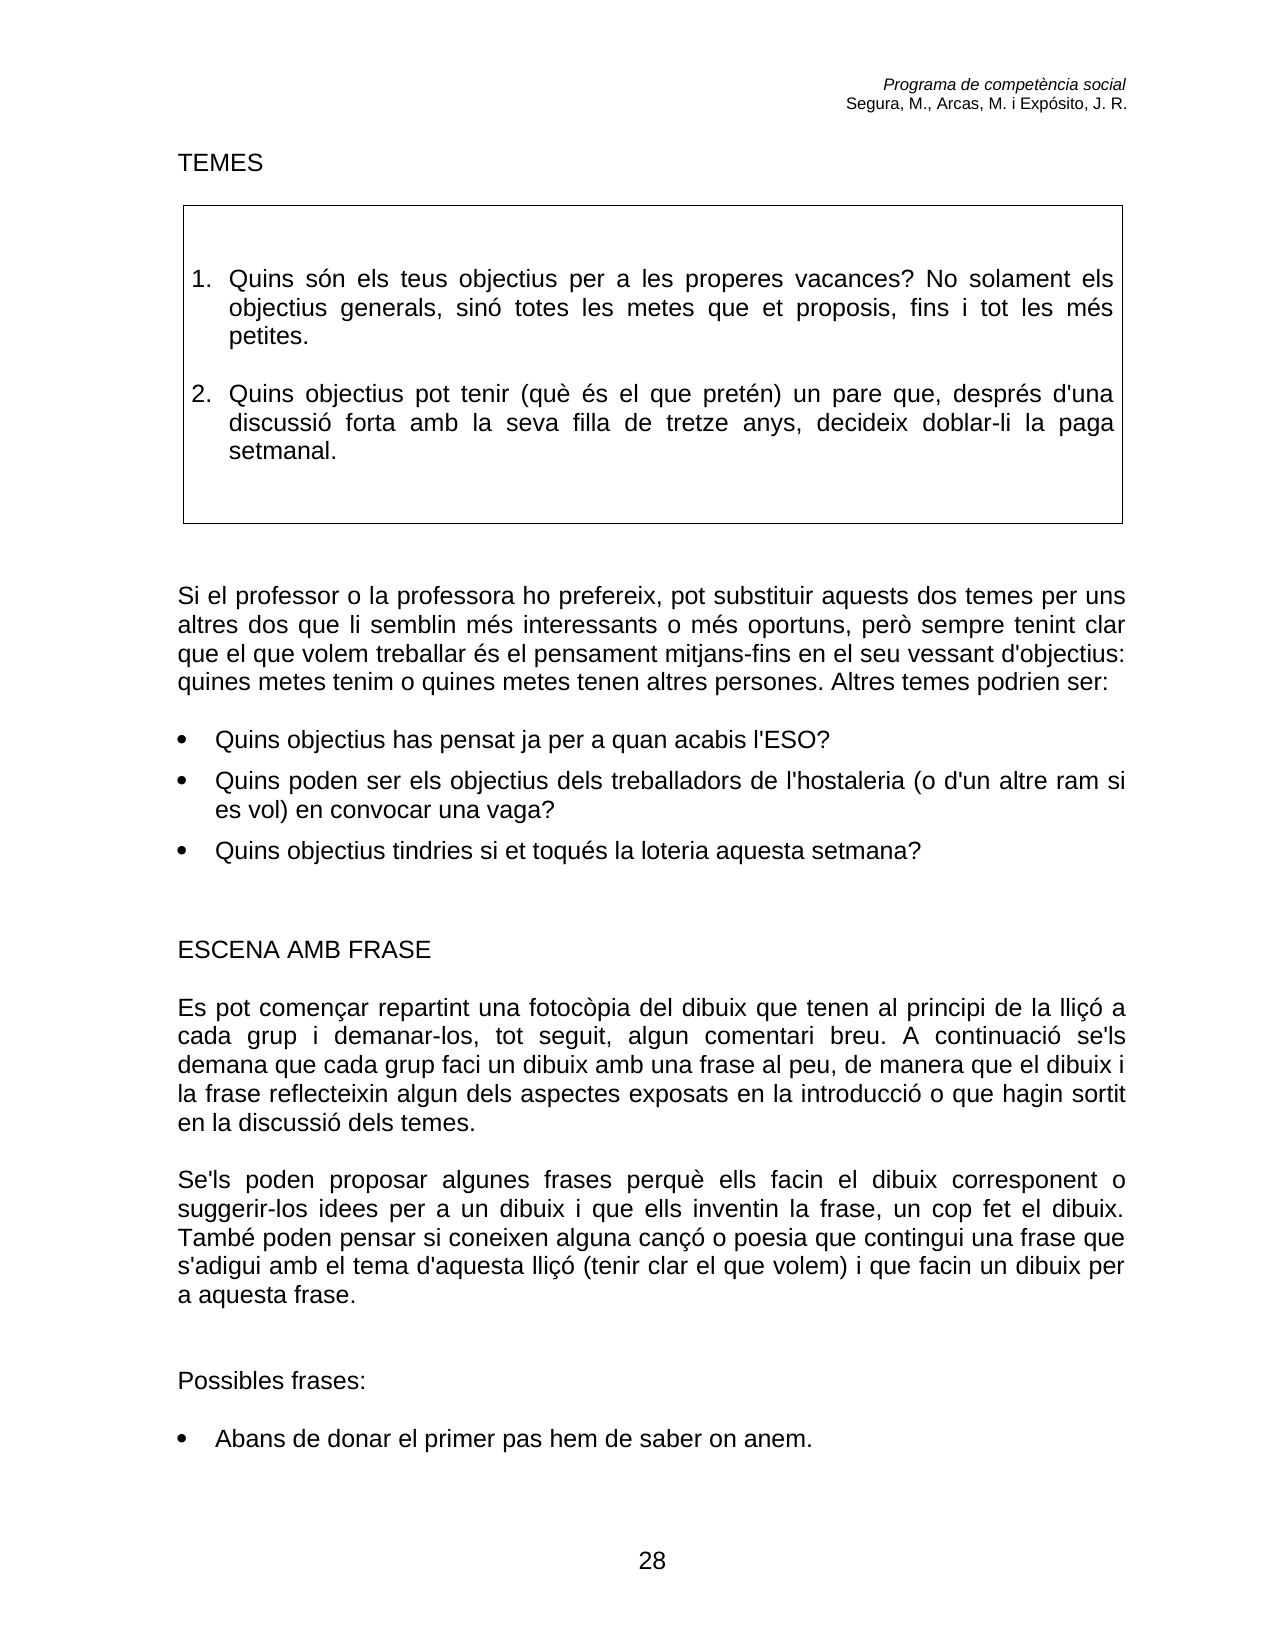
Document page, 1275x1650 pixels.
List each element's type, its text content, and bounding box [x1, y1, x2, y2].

list Quins objectius has pensat ja per a quan acabis l'ESO? [177, 725, 1127, 754]
text ESCENA AMB FRASE [177, 935, 1127, 964]
text Si el professor o la professora ho prefereix, pot substituir aquests dos temes per uns altres dos que li semblin més interessants o més oportuns, però sempre tenint clar que el que volem treballar és el pensament mitjans-fins en el seu vessant d'objectius: quines metes tenim o quines metes tenen altres persones. Altres temes podrien ser: [177, 581, 1127, 696]
text Possibles frases: [177, 1366, 1127, 1395]
list Abans de donar el primer pas hem de saber on anem. [177, 1424, 1127, 1453]
text Se'ls poden proposar algunes frases perquè ells facin el dibuix corresponent o suggerir-los idees per a un dibuix i que ells inventin la frase, un cop fet el dibuix. També poden pensar si coneixen alguna cançó o poesia que contingui una frase que s'adigui amb el tema d'aquesta lliçó (tenir clar el que volem) i que facin un dibuix per a aquesta frase. [177, 1165, 1127, 1309]
list Quins objectius tindries si et toqués la loteria aquesta setmana? [177, 836, 1127, 865]
table_header Quins són els teus objectius per a les properes vacances? No solament els objectius generals, sinó totes les metes que et proposis, fins i tot les més petites. Quins objectius pot tenir (què és el que pretén) un pare que, després d'una discussió forta amb la seva filla de tretze anys, decideix doblar-li la paga setmanal. [184, 206, 1122, 522]
list Quins poden ser els objectius dels treballadors de l'hostaleria (o d'un altre ram si es vol) en convocar una vaga? [177, 766, 1127, 824]
text TEMES [177, 148, 1127, 176]
text Es pot començar repartint una fotocòpia del dibuix que tenen al principi de la lliçó a cada grup i demanar-los, tot seguit, algun comentari breu. A continuació se'ls demana que cada grup faci un dibuix amb una frase al peu, de manera que el dibuix i la frase reflecteixin algun dels aspectes exposats en la introducció o que hagin sortit en la discussió dels temes. [177, 993, 1127, 1136]
